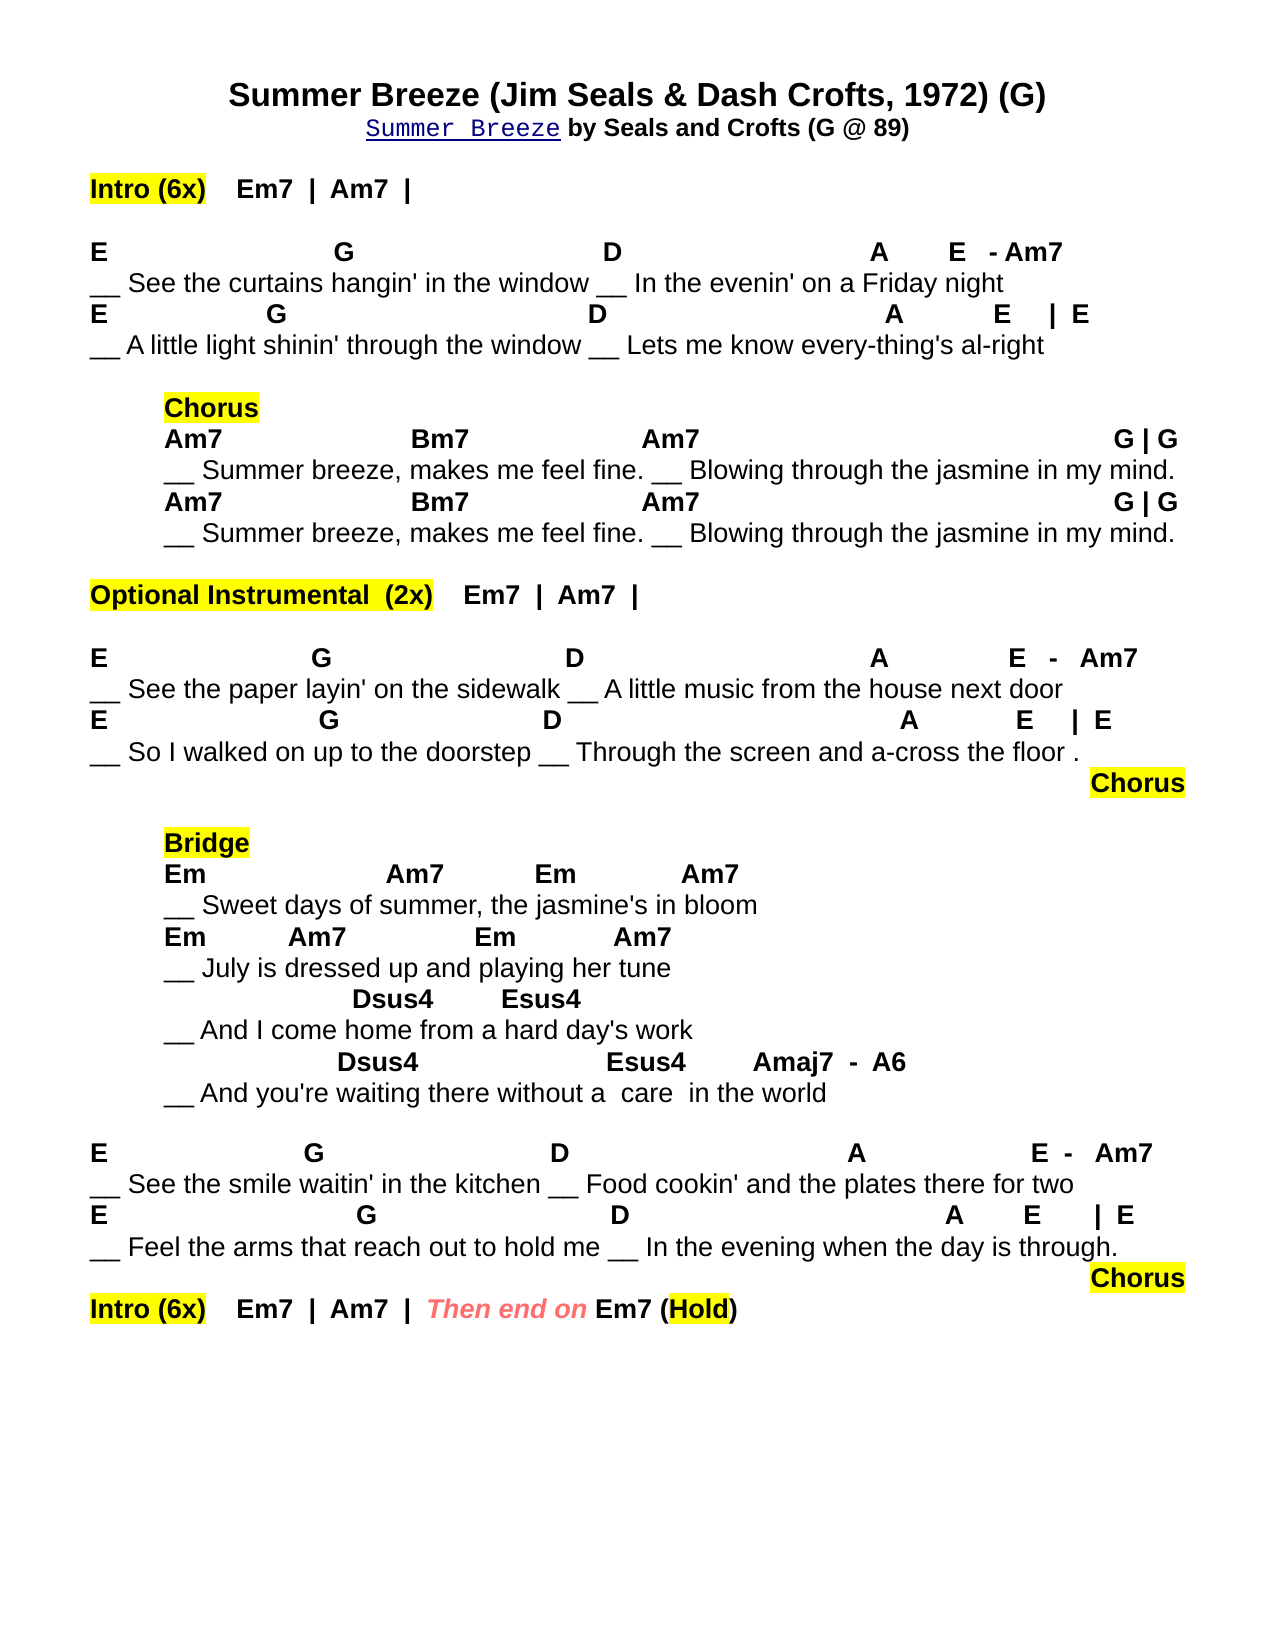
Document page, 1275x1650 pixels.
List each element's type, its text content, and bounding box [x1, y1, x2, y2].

text Intro (6x) Em7 | Am7 | [90, 173, 1185, 204]
text Chorus [164, 392, 1185, 423]
text __ See the smile waitin' in the kitchen __ Food cookin' and the plates there for two [90, 1168, 1185, 1199]
text __ Sweet days of summer, the jasmine's in bloom [164, 889, 1185, 921]
text __ And I come home from a hard day's work [164, 1014, 1185, 1046]
text __ A little light shinin' through the window __ Lets me know every-thing's al-right [90, 329, 1185, 361]
text Am7 Bm7 Am7 G | G [164, 423, 1185, 454]
text Optional Instrumental (2x) Em7 | Am7 | [90, 579, 1185, 611]
text Intro (6x) Em7 | Am7 | Then end on Em7 (Hold) [90, 1293, 1185, 1324]
text E G D A E | E [90, 1199, 1185, 1231]
text __ So I walked on up to the doorstep __ Through the screen and a-cross the floor . [90, 736, 1185, 767]
text __ July is dressed up and playing her tune [164, 952, 1185, 983]
text Em Am7 Em Am7 [164, 921, 1185, 952]
text Chorus [90, 767, 1185, 798]
text Dsus4 Esus4 [164, 983, 1185, 1014]
text E G D A E - Am7 [90, 642, 1185, 673]
text Dsus4 Esus4 Amaj7 - A6 [164, 1046, 1185, 1077]
text __ Summer breeze, makes me feel fine. __ Blowing through the jasmine in my mind. [164, 454, 1185, 486]
text E G D A E - Am7 [90, 1137, 1185, 1168]
text Chorus [90, 1262, 1185, 1293]
text __ See the curtains hangin' in the window __ In the evenin' on a Friday night [90, 267, 1185, 298]
text Am7 Bm7 Am7 G | G [164, 486, 1185, 517]
text __ See the paper layin' on the sidewalk __ A little music from the house next door [90, 673, 1185, 704]
text Em Am7 Em Am7 [164, 858, 1185, 889]
text E G D A E | E [90, 298, 1185, 329]
text __ And you're waiting there without a care in the world [164, 1077, 1185, 1108]
text __ Summer breeze, makes me feel fine. __ Blowing through the jasmine in my mind. [164, 517, 1185, 548]
text Bridge [164, 827, 1185, 858]
text __ Feel the arms that reach out to hold me __ In the evening when the day is through. [90, 1231, 1185, 1262]
text E G D A E - Am7 [90, 236, 1185, 267]
text Summer Breeze by Seals and Crofts (G @ 89) [90, 113, 1185, 144]
text E G D A E | E [90, 704, 1185, 736]
text Summer Breeze (Jim Seals & Dash Crofts, 1972) (G) [90, 75, 1185, 113]
